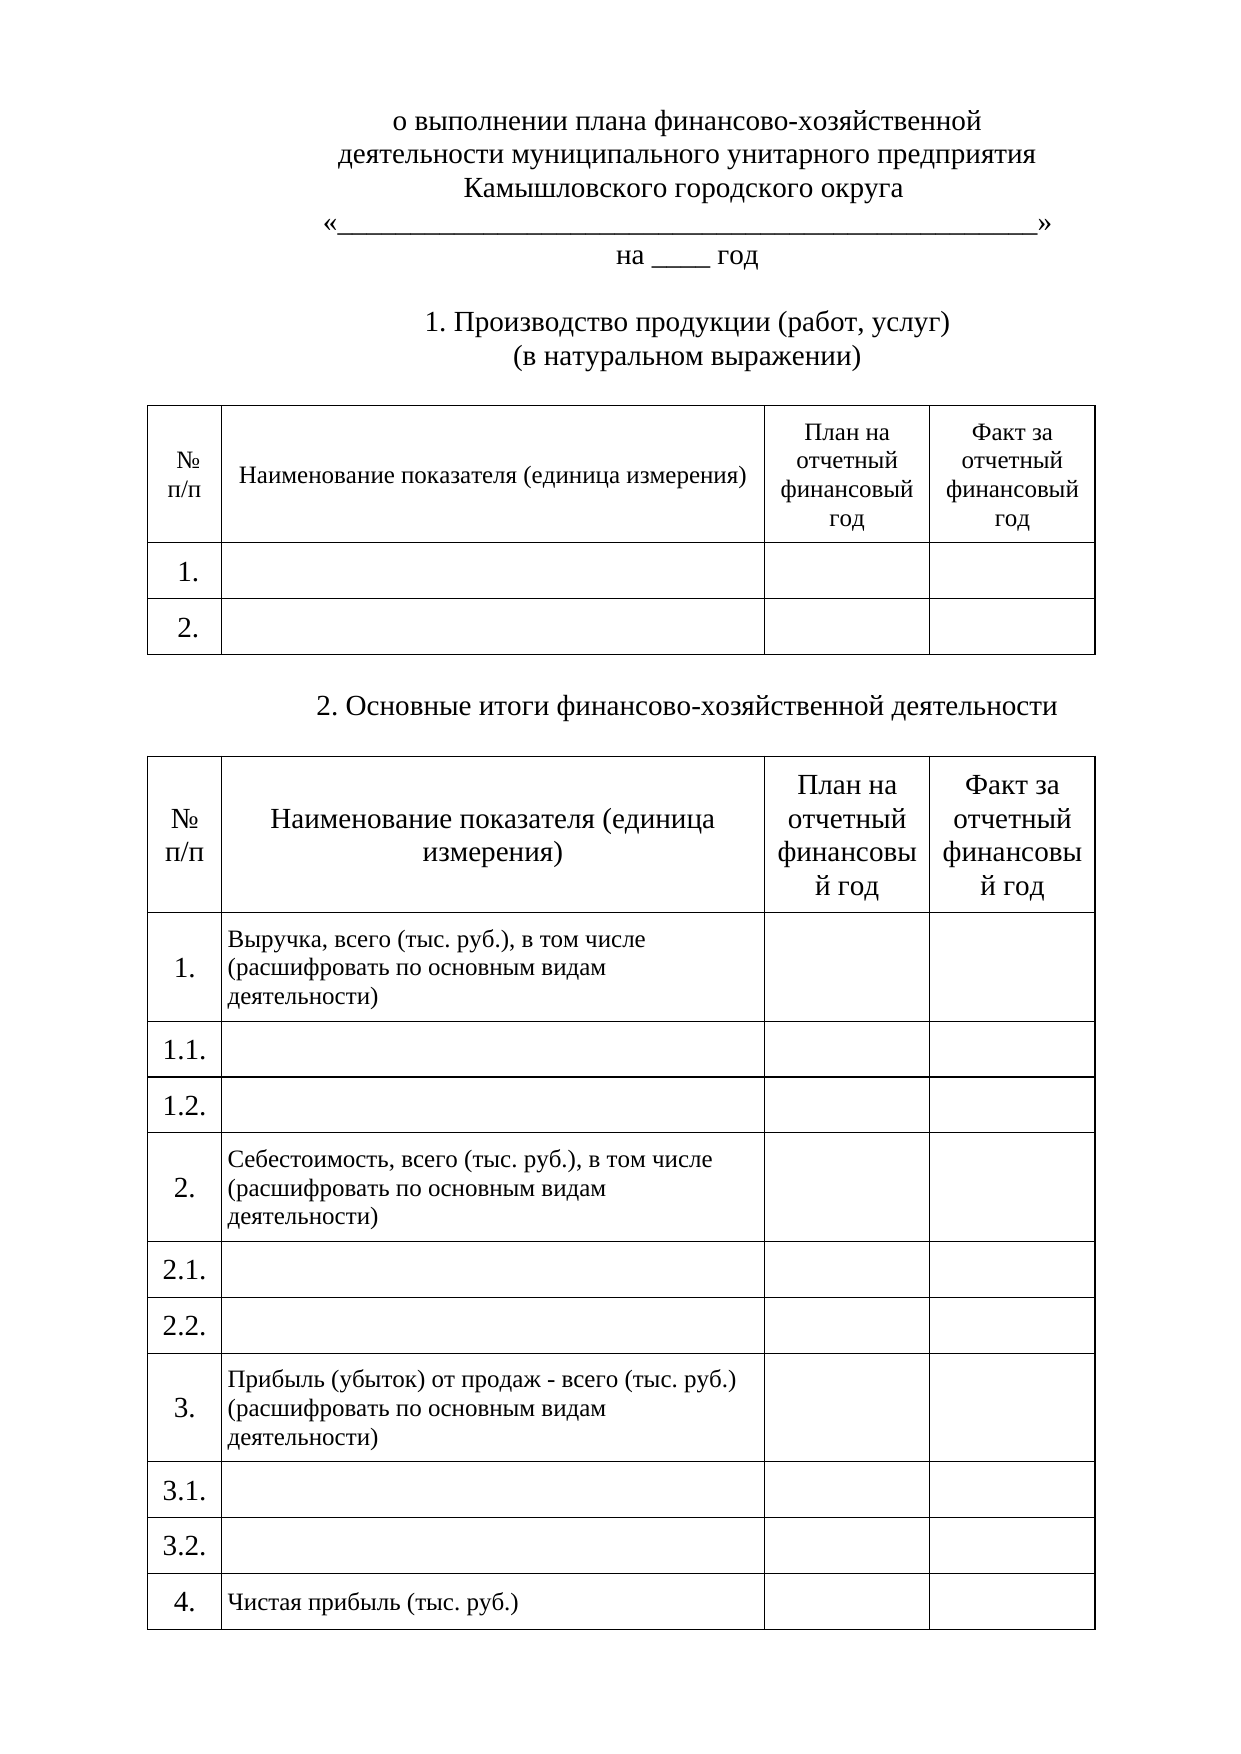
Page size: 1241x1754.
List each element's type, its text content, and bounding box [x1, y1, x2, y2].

text 2. Основные итоги финансово-хозяйственной деятельности [148, 688, 1152, 722]
table_cell [222, 1078, 764, 1132]
table_cell 1.1. [148, 1022, 221, 1076]
table_cell [930, 1354, 1094, 1461]
table_cell 1.2. [148, 1078, 221, 1132]
table_cell 2. [148, 1133, 221, 1241]
text на ____ год [148, 237, 1152, 271]
table_cell [930, 913, 1094, 1021]
table_cell [930, 1242, 1094, 1297]
table_cell [930, 1078, 1094, 1132]
table_cell [930, 1133, 1094, 1241]
table_cell [222, 1518, 764, 1573]
table_cell 3.2. [148, 1518, 221, 1573]
table_cell [222, 1022, 764, 1076]
table_header № п/п [148, 757, 221, 912]
table_cell Чистая прибыль (тыс. руб.) [222, 1574, 764, 1628]
table_cell [765, 1574, 929, 1628]
table_cell [930, 1574, 1094, 1628]
table_cell 3. [148, 1354, 221, 1461]
text (в натуральном выражении) [148, 338, 1152, 371]
text Камышловского городского округа [148, 170, 1152, 204]
table_header Факт за отчетный финансовый год [930, 757, 1094, 912]
table_cell [765, 1354, 929, 1461]
table_header Факт за отчетный финансовый год [930, 406, 1094, 542]
table_header Наименование показателя (единица измерения) [222, 406, 764, 542]
table_cell [930, 1298, 1094, 1352]
table_cell [765, 543, 929, 598]
table_cell [765, 1078, 929, 1132]
table_cell [765, 1022, 929, 1076]
table_cell [222, 1242, 764, 1297]
table_cell [930, 599, 1094, 654]
text о выполнении плана финансово-хозяйственной [148, 103, 1152, 137]
table_cell [765, 1242, 929, 1297]
table_cell [765, 1298, 929, 1352]
table_header План на отчетный финансовый год [765, 406, 929, 542]
table_cell Выручка, всего (тыс. руб.), в том числе (расшифровать по основным видам деятельности) [222, 913, 764, 1021]
table_cell [930, 1518, 1094, 1573]
table_cell Прибыль (убыток) от продаж - всего (тыс. руб.) (расшифровать по основным видам деятельности) [222, 1354, 764, 1461]
table_cell [930, 1022, 1094, 1076]
table_cell 1. [148, 913, 221, 1021]
text деятельности муниципального унитарного предприятия [148, 137, 1152, 170]
table_cell 2.2. [148, 1298, 221, 1352]
table_header № п/п [148, 406, 221, 542]
table_header План на отчетный финансовый год [765, 757, 929, 912]
table_cell [222, 543, 764, 598]
table_cell [222, 1462, 764, 1517]
table_cell 4. [148, 1574, 221, 1628]
table_cell 3.1. [148, 1462, 221, 1517]
table_cell [765, 1462, 929, 1517]
table_header Наименование показателя (единица измерения) [222, 757, 764, 912]
text «________________________________________________» [148, 204, 1152, 237]
table_cell [765, 1133, 929, 1241]
table_cell [765, 599, 929, 654]
text 1. Производство продукции (работ, услуг) [148, 304, 1152, 338]
table_cell [930, 543, 1094, 598]
table_cell [222, 1298, 764, 1352]
table_cell [765, 1518, 929, 1573]
table_cell 2.1. [148, 1242, 221, 1297]
table_cell 2. [148, 599, 221, 654]
table_cell 1. [148, 543, 221, 598]
table_cell [222, 599, 764, 654]
table_cell [765, 913, 929, 1021]
table_cell Себестоимость, всего (тыс. руб.), в том числе (расшифровать по основным видам деятельности) [222, 1133, 764, 1241]
table_cell [930, 1462, 1094, 1517]
